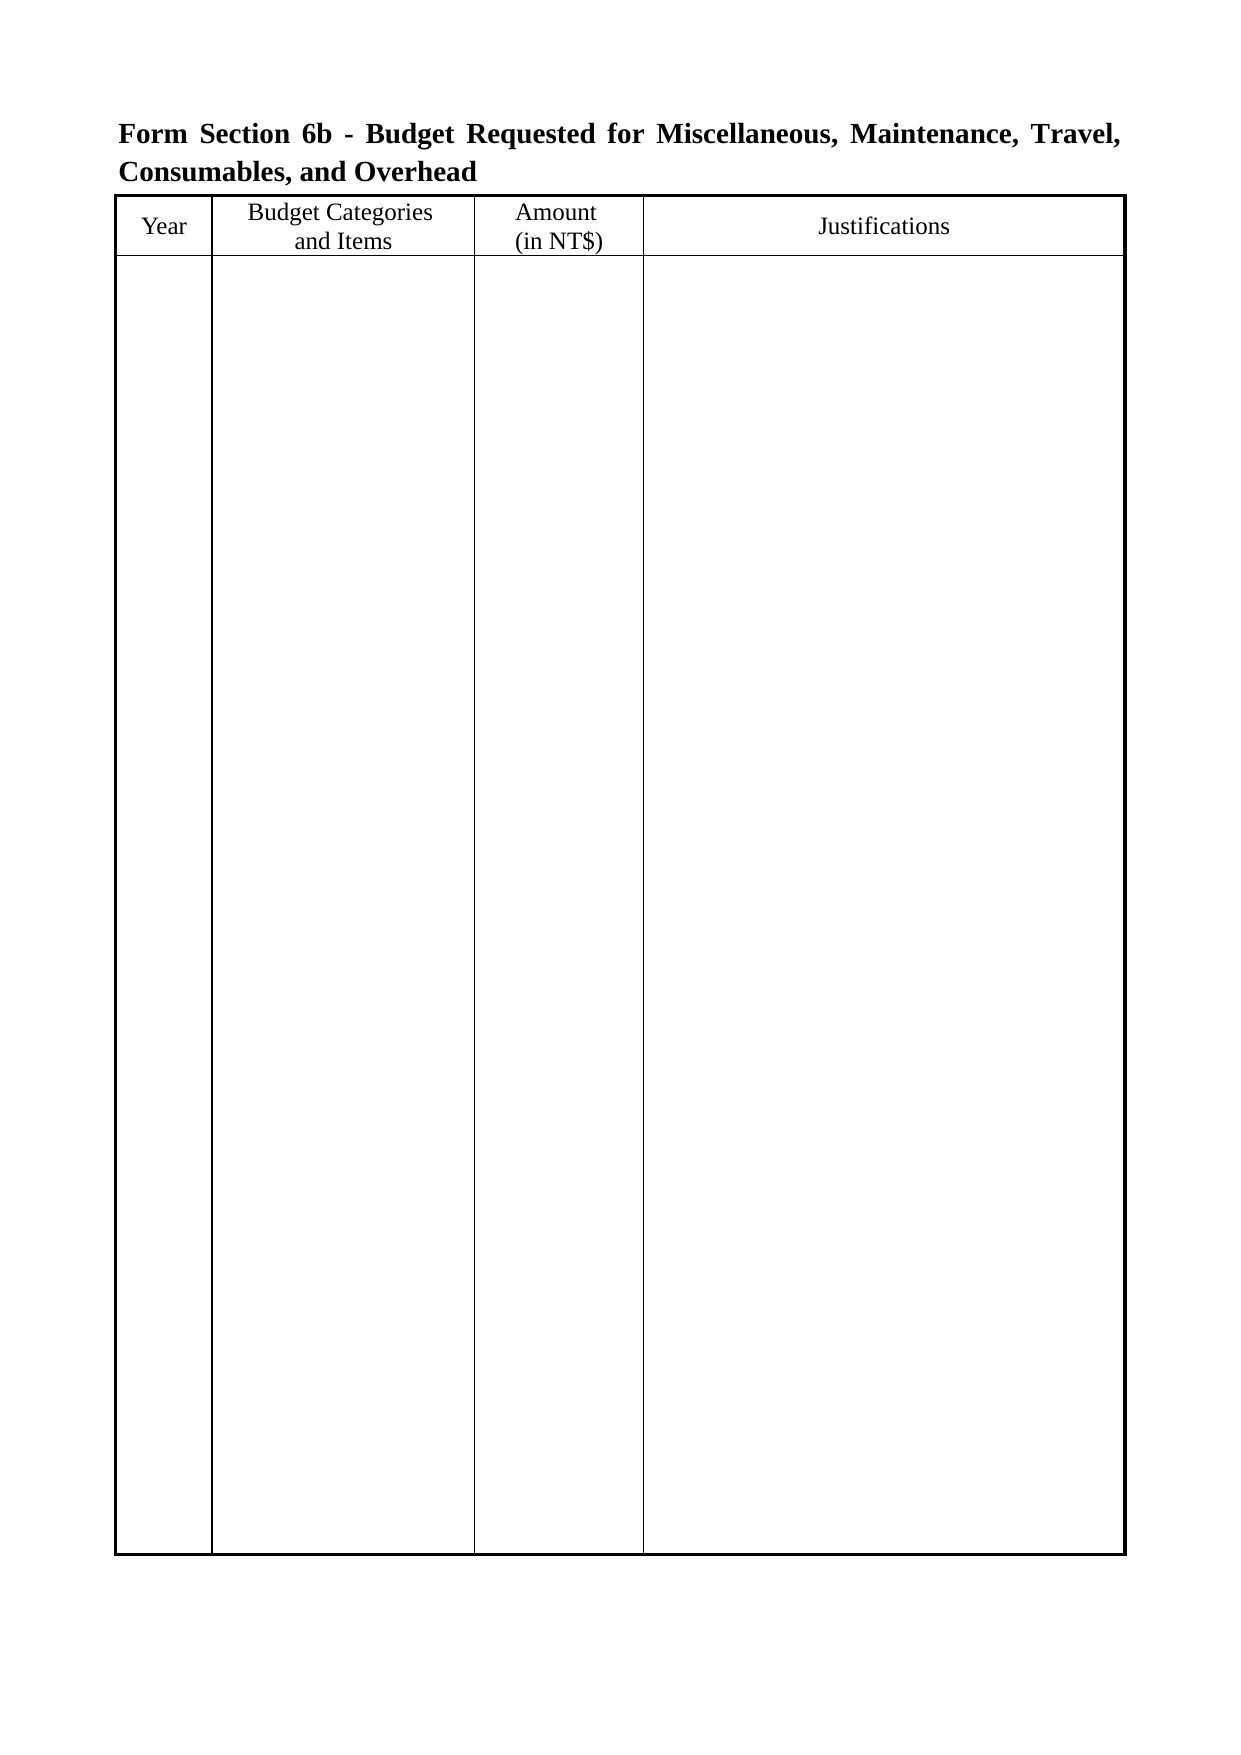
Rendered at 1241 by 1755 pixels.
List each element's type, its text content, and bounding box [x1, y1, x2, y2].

table_header Justifications [644, 197, 1123, 254]
table_header Budget Categories and Items [213, 197, 474, 254]
table_cell [117, 256, 211, 1552]
table_cell [644, 256, 1123, 1552]
text Form Section 6b - Budget Requested for Miscellaneous, Maintenance, Travel, Consumables, and Overhead [118, 113, 1122, 188]
table_header Year [117, 197, 211, 254]
table_cell [475, 256, 643, 1552]
table_header Amount (in NT$) [475, 197, 643, 254]
table_cell [213, 256, 474, 1552]
